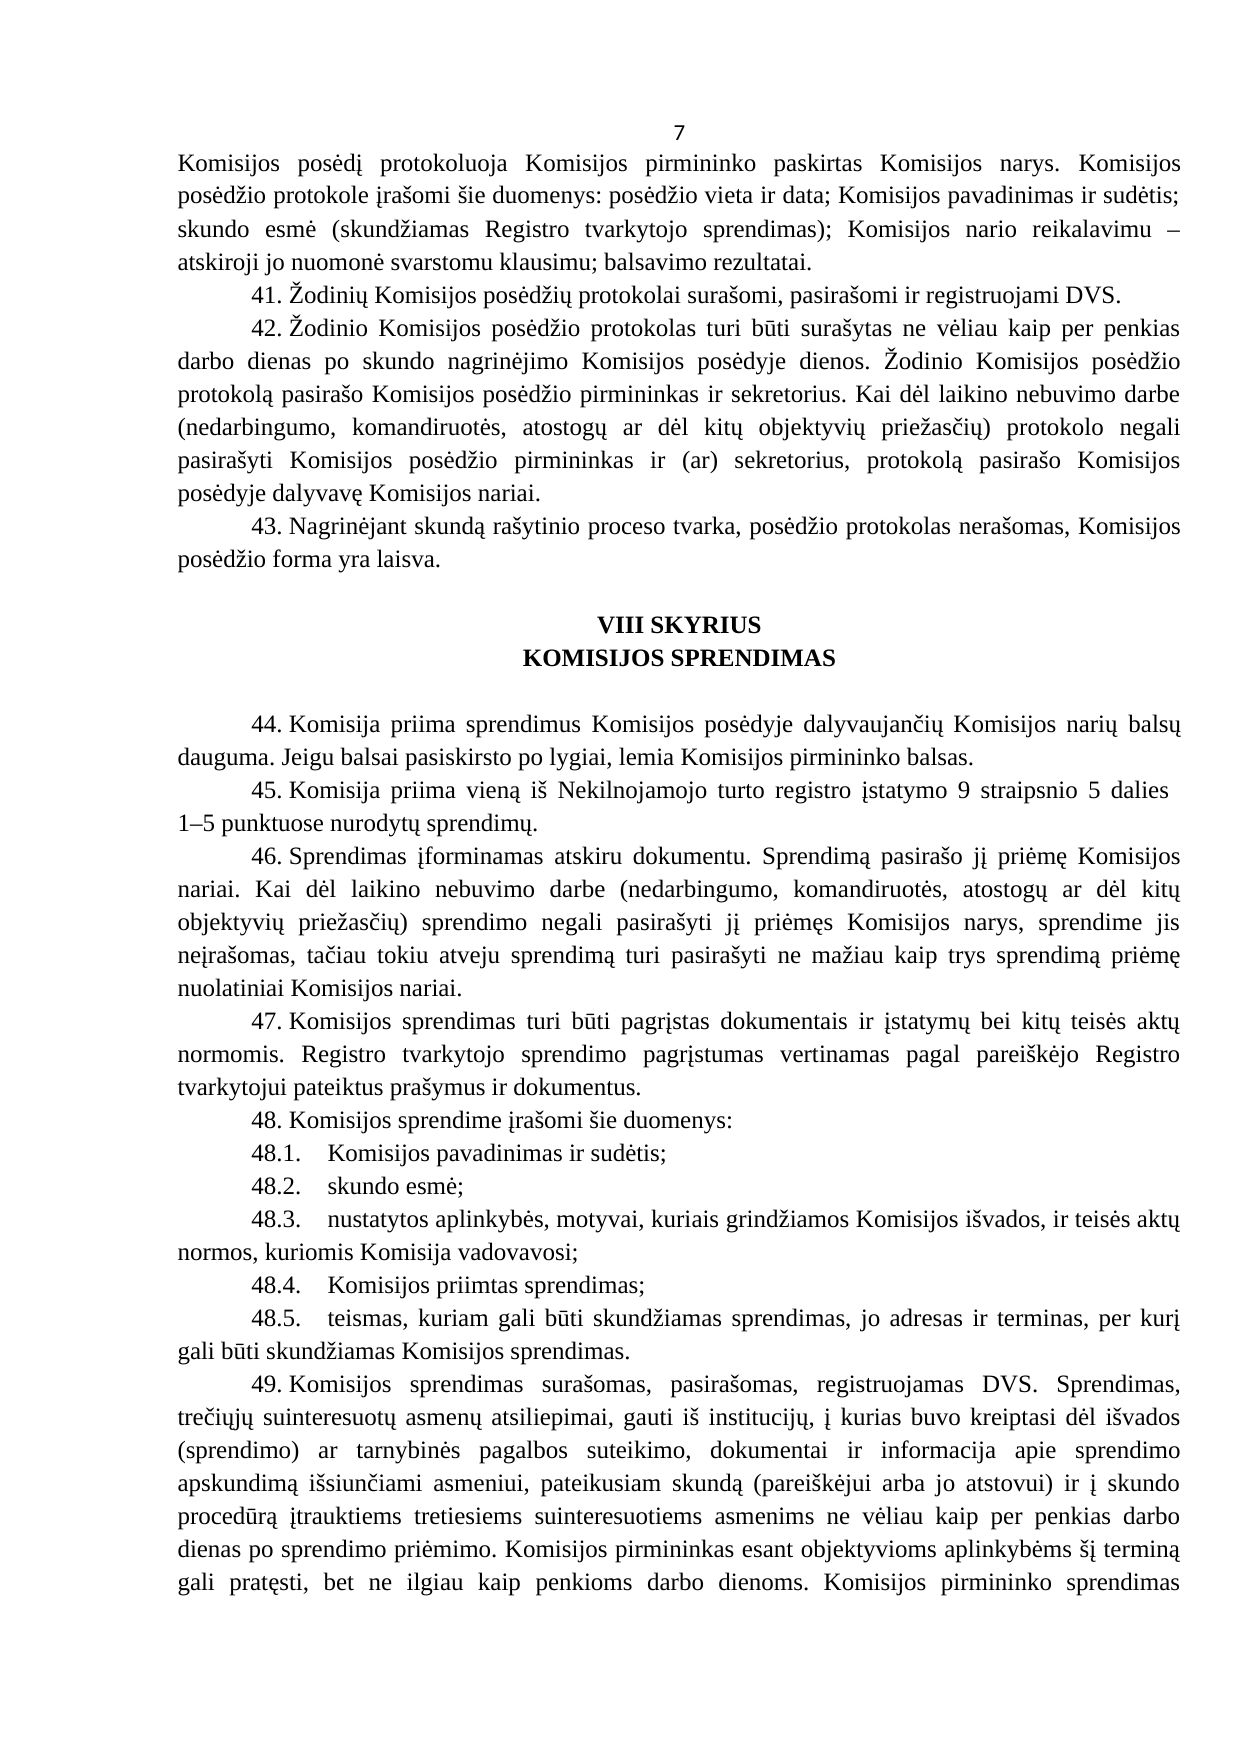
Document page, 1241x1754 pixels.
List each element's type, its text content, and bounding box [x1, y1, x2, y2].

text 47. Komisijos sprendimas turi būti pagrįstas dokumentais ir įstatymų bei kitų teisės aktų normomis. Registro tvarkytojo sprendimo pagrįstumas vertinamas pagal pareiškėjo Registro tvarkytojui pateiktus prašymus ir dokumentus. [177, 1006, 1181, 1101]
text 46. Sprendimas įforminamas atskiru dokumentu. Sprendimą pasirašo jį priėmę Komisijos nariai. Kai dėl laikino nebuvimo darbe (nedarbingumo, komandiruotės, atostogų ar dėl kitų objektyvių priežasčių) sprendimo negali pasirašyti jį priėmęs Komisijos narys, sprendime jis neįrašomas, tačiau tokiu atveju sprendimą turi pasirašyti ne mažiau kaip trys sprendimą priėmę nuolatiniai Komisijos nariai. [177, 841, 1181, 1002]
text 48.1. Komisijos pavadinimas ir sudėtis; [177, 1138, 1181, 1167]
text 43. Nagrinėjant skundą rašytinio proceso tvarka, posėdžio protokolas nerašomas, Komisijos posėdžio forma yra laisva. [177, 511, 1181, 573]
text VIII SKYRIUS [177, 610, 1181, 639]
text 41. Žodinių Komisijos posėdžių protokolai surašomi, pasirašomi ir registruojami DVS. [177, 280, 1181, 308]
text 49. Komisijos sprendimas surašomas, pasirašomas, registruojamas DVS. Sprendimas, trečiųjų suinteresuotų asmenų atsiliepimai, gauti iš institucijų, į kurias buvo kreiptasi dėl išvados (sprendimo) ar tarnybinės pagalbos suteikimo, dokumentai ir informacija apie sprendimo apskundimą išsiunčiami asmeniui, pateikusiam skundą (pareiškėjui arba jo atstovui) ir į skundo procedūrą įtrauktiems tretiesiems suinteresuotiems asmenims ne vėliau kaip per penkias darbo dienas po sprendimo priėmimo. Komisijos pirmininkas esant objektyvioms aplinkybėms šį terminą gali pratęsti, bet ne ilgiau kaip penkioms darbo dienoms. Komisijos pirmininko sprendimas [177, 1369, 1181, 1596]
text 48.4. Komisijos priimtas sprendimas; [177, 1270, 1181, 1299]
text 48.5. teismas, kuriam gali būti skundžiamas sprendimas, jo adresas ir terminas, per kurį gali būti skundžiamas Komisijos sprendimas. [177, 1303, 1181, 1365]
text 44. Komisija priima sprendimus Komisijos posėdyje dalyvaujančių Komisijos narių balsų dauguma. Jeigu balsai pasiskirsto po lygiai, lemia Komisijos pirmininko balsas. [177, 709, 1181, 771]
text 48.3. nustatytos aplinkybės, motyvai, kuriais grindžiamos Komisijos išvados, ir teisės aktų normos, kuriomis Komisija vadovavosi; [177, 1204, 1181, 1266]
text 48. Komisijos sprendime įrašomi šie duomenys: [177, 1105, 1181, 1134]
text 48.2. skundo esmė; [177, 1171, 1181, 1200]
text KOMISIJOS SPRENDIMAS [177, 643, 1181, 672]
text 45. Komisija priima vieną iš Nekilnojamojo turto registro įstatymo 9 straipsnio 5 dalies 1–5 punktuose nurodytų sprendimų. [177, 775, 1181, 837]
text 42. Žodinio Komisijos posėdžio protokolas turi būti surašytas ne vėliau kaip per penkias darbo dienas po skundo nagrinėjimo Komisijos posėdyje dienos. Žodinio Komisijos posėdžio protokolą pasirašo Komisijos posėdžio pirmininkas ir sekretorius. Kai dėl laikino nebuvimo darbe (nedarbingumo, komandiruotės, atostogų ar dėl kitų objektyvių priežasčių) protokolo negali pasirašyti Komisijos posėdžio pirmininkas ir (ar) sekretorius, protokolą pasirašo Komisijos posėdyje dalyvavę Komisijos nariai. [177, 313, 1181, 507]
text Komisijos posėdį protokoluoja Komisijos pirmininko paskirtas Komisijos narys. Komisijos posėdžio protokole įrašomi šie duomenys: posėdžio vieta ir data; Komisijos pavadinimas ir sudėtis; skundo esmė (skundžiamas Registro tvarkytojo sprendimas); Komisijos nario reikalavimu – atskiroji jo nuomonė svarstomu klausimu; balsavimo rezultatai. [177, 148, 1181, 275]
